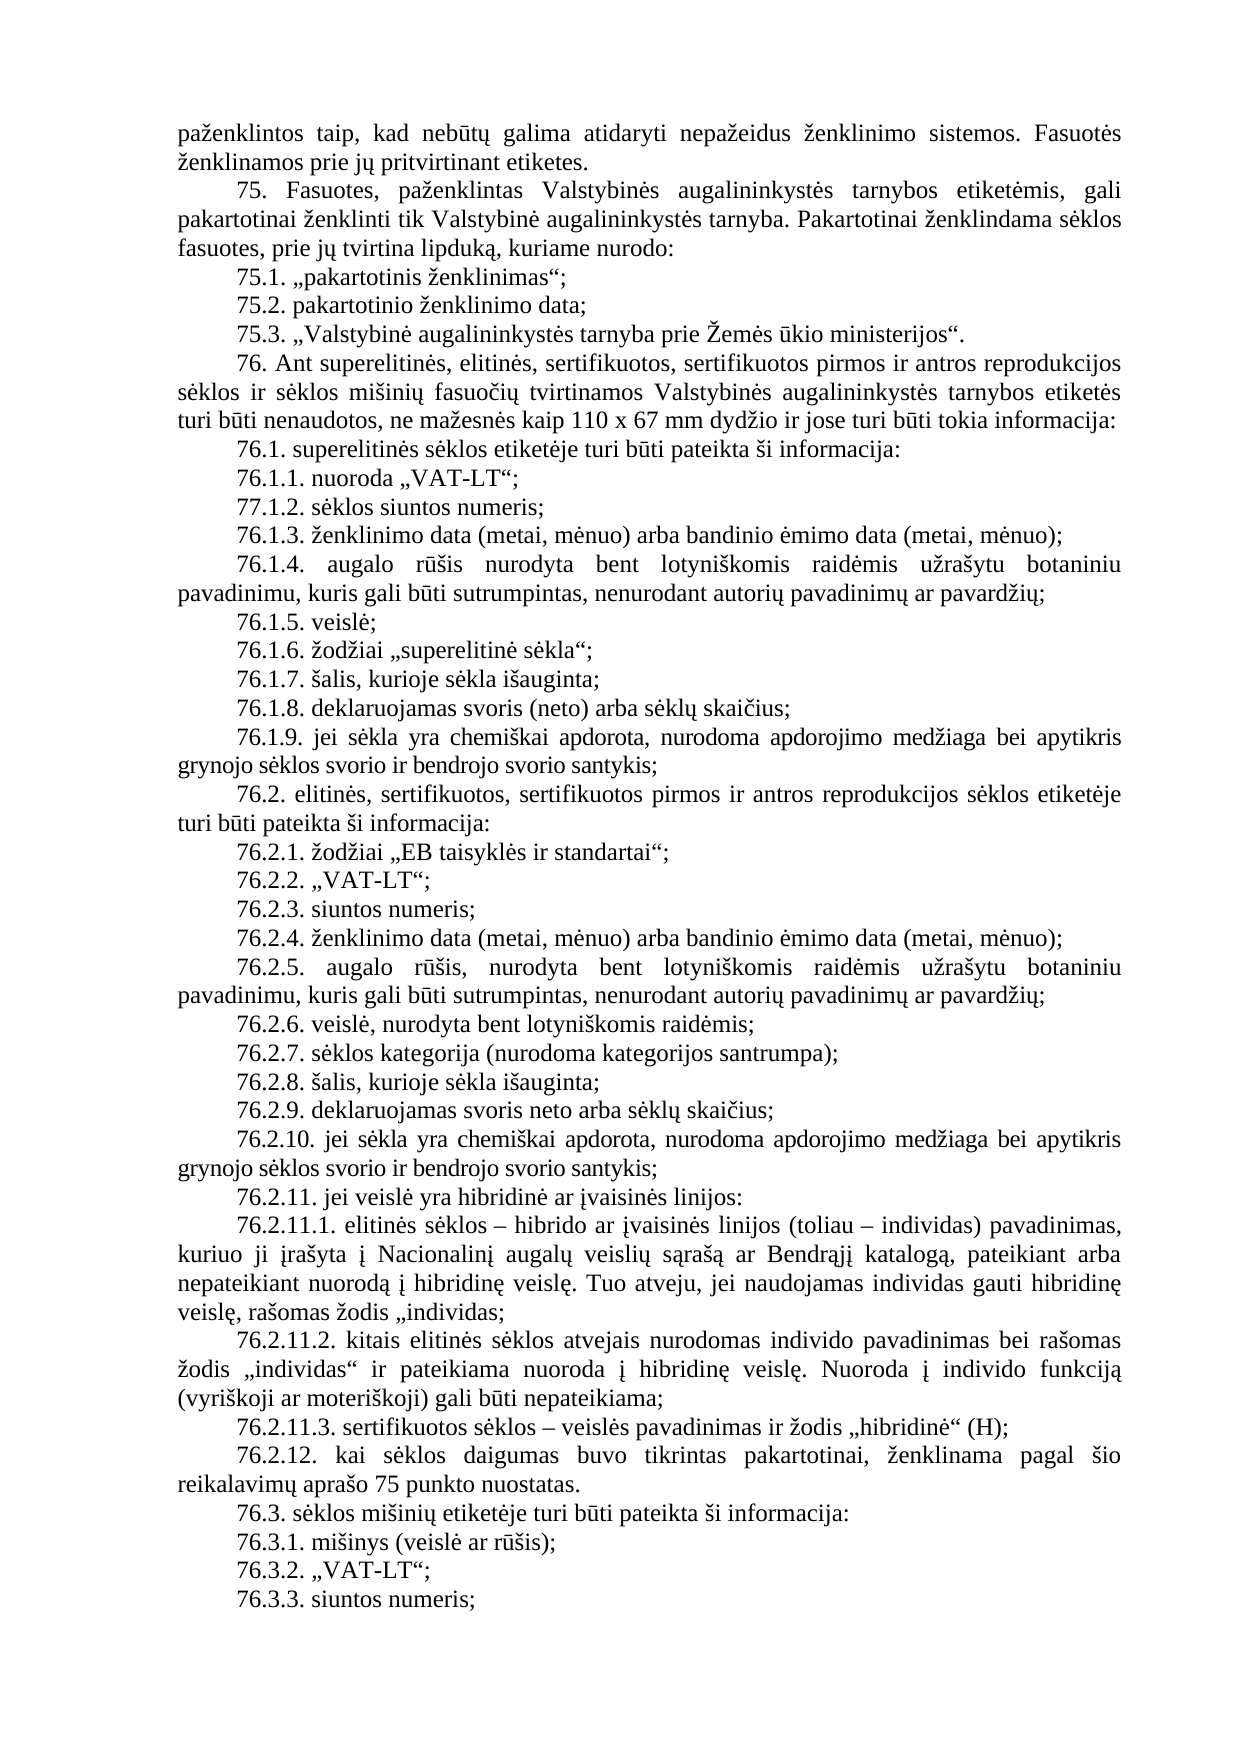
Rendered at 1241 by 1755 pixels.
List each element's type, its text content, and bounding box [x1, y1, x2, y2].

text 76. Ant superelitinės, elitinės, sertifikuotos, sertifikuotos pirmos ir antros reprodukcijos sėklos ir sėklos mišinių fasuočių tvirtinamos Valstybinės augalininkystės tarnybos etiketės turi būti nenaudotos, ne mažesnės kaip 110 x 67 mm dydžio ir jose turi būti tokia informacija: [177, 348, 1122, 434]
text paženklintos taip, kad nebūtų galima atidaryti nepažeidus ženklinimo sistemos. Fasuotės ženklinamos prie jų pritvirtinant etiketes. [177, 118, 1122, 176]
text 76.1. superelitinės sėklos etiketėje turi būti pateikta ši informacija: [177, 434, 1122, 463]
text 76.2.1. žodžiai „EB taisyklės ir standartai“; [177, 837, 1122, 866]
text 76.2.12. kai sėklos daigumas buvo tikrintas pakartotinai, ženklinama pagal šio reikalavimų aprašo 75 punkto nuostatas. [177, 1441, 1122, 1498]
text 76.2.5. augalo rūšis, nurodyta bent lotyniškomis raidėmis užrašytu botaniniu pavadinimu, kuris gali būti sutrumpintas, nenurodant autorių pavadinimų ar pavardžių; [177, 952, 1122, 1009]
text 76.2.11. jei veislė yra hibridinė ar įvaisinės linijos: [177, 1182, 1122, 1211]
text 76.1.7. šalis, kurioje sėkla išauginta; [177, 664, 1122, 693]
text 76.1.4. augalo rūšis nurodyta bent lotyniškomis raidėmis užrašytu botaniniu pavadinimu, kuris gali būti sutrumpintas, nenurodant autorių pavadinimų ar pavardžių; [177, 549, 1122, 607]
text 75. Fasuotes, paženklintas Valstybinės augalininkystės tarnybos etiketėmis, gali pakartotinai ženklinti tik Valstybinė augalininkystės tarnyba. Pakartotinai ženklindama sėklos fasuotes, prie jų tvirtina lipduką, kuriame nurodo: [177, 176, 1122, 262]
text 76.1.3. ženklinimo data (metai, mėnuo) arba bandinio ėmimo data (metai, mėnuo); [177, 521, 1122, 549]
text 76.2.11.1. elitinės sėklos – hibrido ar įvaisinės linijos (toliau – individas) pavadinimas, kuriuo ji įrašyta į Nacionalinį augalų veislių sąrašą ar Bendrąjį katalogą, pateikiant arba nepateikiant nuorodą į hibridinę veislę. Tuo atveju, jei naudojamas individas gauti hibridinę veislę, rašomas žodis „individas; [177, 1211, 1122, 1326]
text 75.3. „Valstybinė augalininkystės tarnyba prie Žemės ūkio ministerijos“. [177, 319, 1122, 348]
text 76.3.2. „VAT-LT“; [177, 1556, 1122, 1584]
text 76.2.3. siuntos numeris; [177, 894, 1122, 923]
text 76.1.6. žodžiai „superelitinė sėkla“; [177, 636, 1122, 664]
text 76.1.9. jei sėkla yra chemiškai apdorota, nurodoma apdorojimo medžiaga bei apytikris grynojo sėklos svorio ir bendrojo svorio santykis; [177, 722, 1122, 779]
text 76.3. sėklos mišinių etiketėje turi būti pateikta ši informacija: [177, 1498, 1122, 1527]
text 76.2.9. deklaruojamas svoris neto arba sėklų skaičius; [177, 1096, 1122, 1124]
text 76.1.8. deklaruojamas svoris (neto) arba sėklų skaičius; [177, 693, 1122, 722]
text 76.2.11.2. kitais elitinės sėklos atvejais nurodomas individo pavadinimas bei rašomas žodis „individas“ ir pateikiama nuoroda į hibridinę veislę. Nuoroda į individo funkciją (vyriškoji ar moteriškoji) gali būti nepateikiama; [177, 1326, 1122, 1412]
text 76.3.3. siuntos numeris; [177, 1584, 1122, 1613]
text 76.2.8. šalis, kurioje sėkla išauginta; [177, 1067, 1122, 1096]
text 76.2.2. „VAT-LT“; [177, 866, 1122, 894]
text 76.2. elitinės, sertifikuotos, sertifikuotos pirmos ir antros reprodukcijos sėklos etiketėje turi būti pateikta ši informacija: [177, 779, 1122, 837]
text 77.1.2. sėklos siuntos numeris; [177, 492, 1122, 521]
text 76.2.10. jei sėkla yra chemiškai apdorota, nurodoma apdorojimo medžiaga bei apytikris grynojo sėklos svorio ir bendrojo svorio santykis; [177, 1124, 1122, 1182]
text 76.1.1. nuoroda „VAT-LT“; [177, 463, 1122, 492]
text 76.2.7. sėklos kategorija (nurodoma kategorijos santrumpa); [177, 1038, 1122, 1067]
text 76.2.11.3. sertifikuotos sėklos – veislės pavadinimas ir žodis „hibridinė“ (H); [177, 1412, 1122, 1441]
text 75.2. pakartotinio ženklinimo data; [177, 291, 1122, 319]
text 76.1.5. veislė; [177, 607, 1122, 636]
text 76.2.6. veislė, nurodyta bent lotyniškomis raidėmis; [177, 1009, 1122, 1038]
text 75.1. „pakartotinis ženklinimas“; [177, 262, 1122, 291]
text 76.3.1. mišinys (veislė ar rūšis); [177, 1527, 1122, 1556]
text 76.2.4. ženklinimo data (metai, mėnuo) arba bandinio ėmimo data (metai, mėnuo); [177, 923, 1122, 952]
